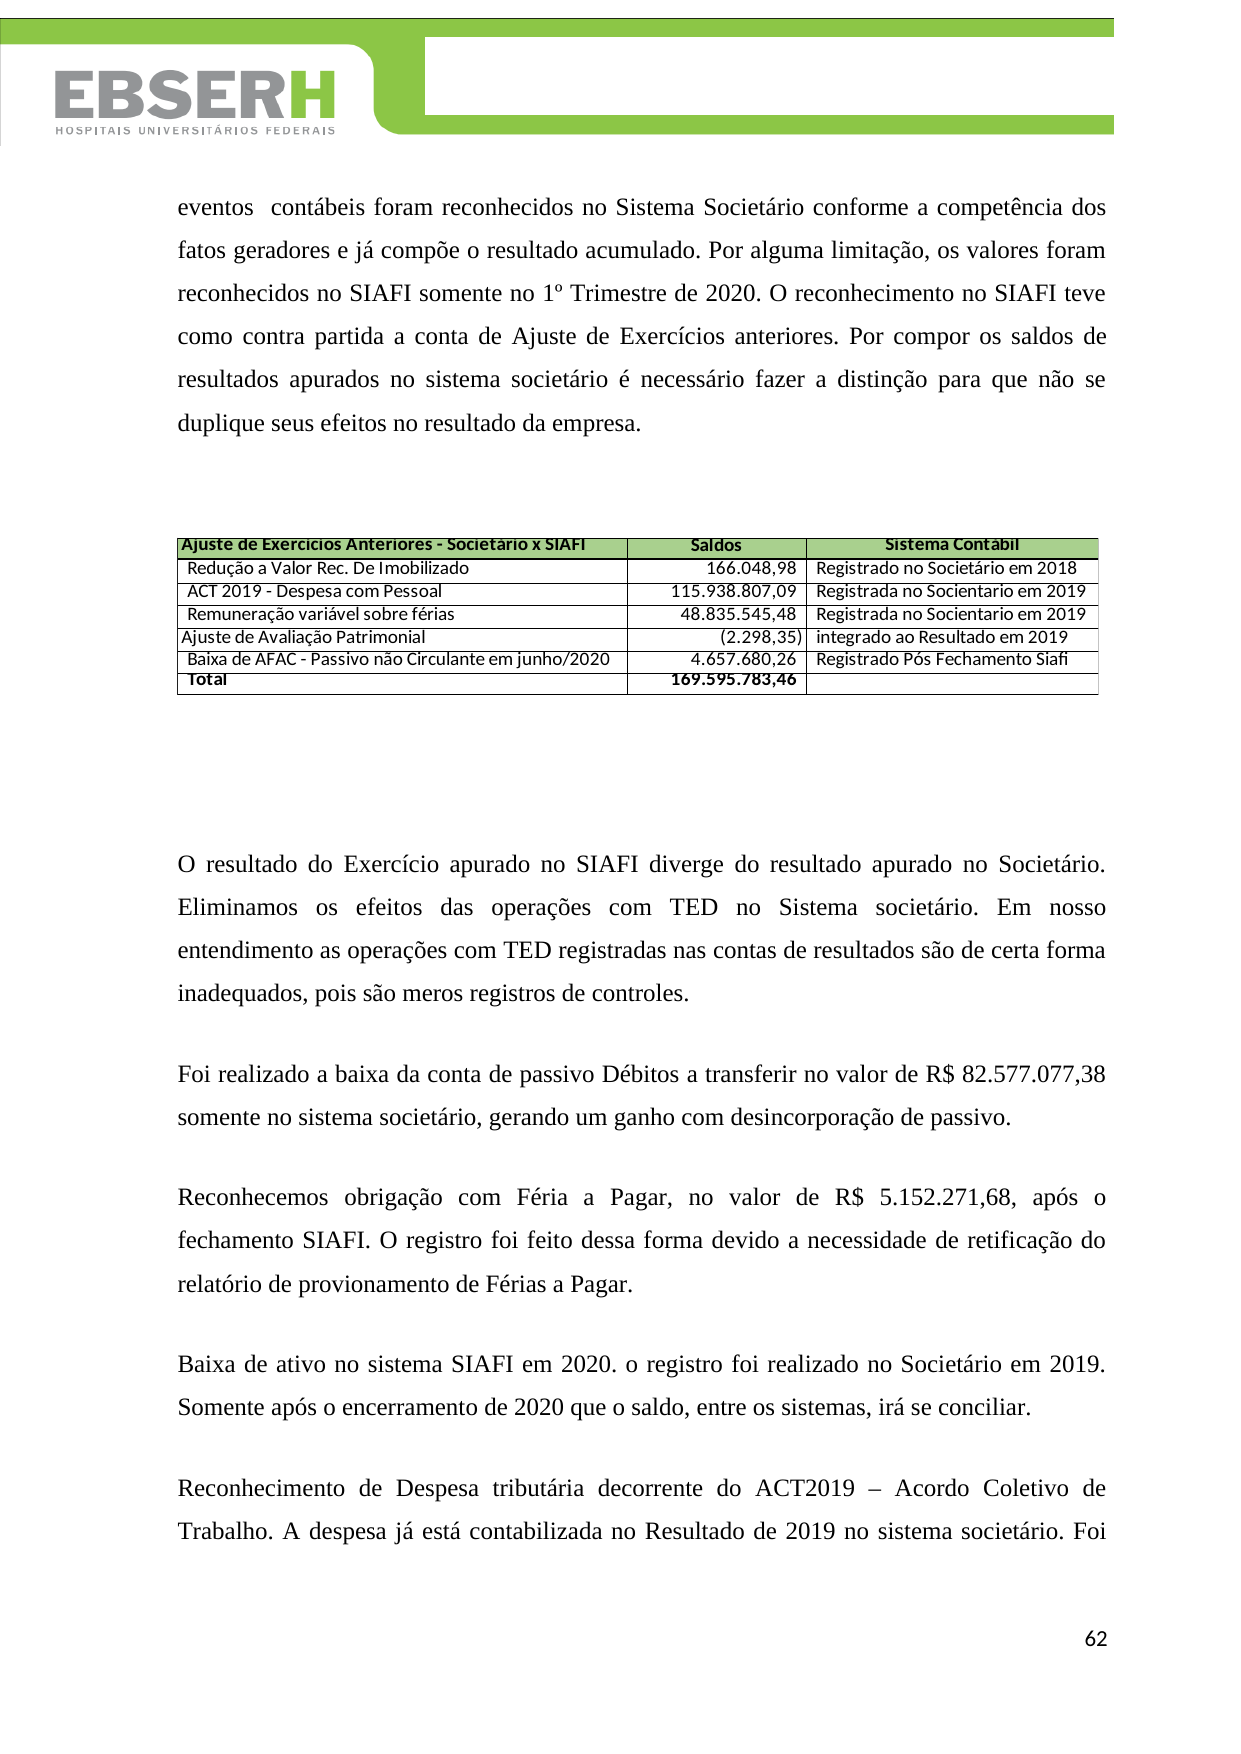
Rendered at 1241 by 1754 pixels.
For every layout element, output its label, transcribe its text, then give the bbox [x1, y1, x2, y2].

text O resultado do Exercício apurado no SIAFI diverge do resultado apurado no Societário. Eliminamos os efeitos das operações com TED no Sistema societário. Em nosso entendimento as operações com TED registradas nas contas de resultados são de certa forma inadequados, pois são meros registros de controles. [177, 849, 1107, 1007]
text eventos contábeis foram reconhecidos no Sistema Societário conforme a competência dos fatos geradores e já compõe o resultado acumulado. Por alguma limitação, os valores foram reconhecidos no SIAFI somente no 1º Trimestre de 2020. O reconhecimento no SIAFI teve como contra partida a conta de Ajuste de Exercícios anteriores. Por compor os saldos de resultados apurados no sistema societário é necessário fazer a distinção para que não se duplique seus efeitos no resultado da empresa. [177, 192, 1107, 436]
text Baixa de ativo no sistema SIAFI em 2020. o registro foi realizado no Societário em 2019. Somente após o encerramento de 2020 que o saldo, entre os sistemas, irá se conciliar. [177, 1349, 1107, 1421]
text Reconhecemos obrigação com Féria a Pagar, no valor de R$ 5.152.271,68, após o fechamento SIAFI. O registro foi feito dessa forma devido a necessidade de retificação do relatório de provionamento de Férias a Pagar. [177, 1182, 1107, 1297]
text Reconhecimento de Despesa tributária decorrente do ACT2019 – Acordo Coletivo de Trabalho. A despesa já está contabilizada no Resultado de 2019 no sistema societário. Foi [177, 1473, 1107, 1545]
text Foi realizado a baixa da conta de passivo Débitos a transferir no valor de R$ 82.577.077,38 somente no sistema societário, gerando um ganho com desincorporação de passivo. [177, 1059, 1107, 1131]
